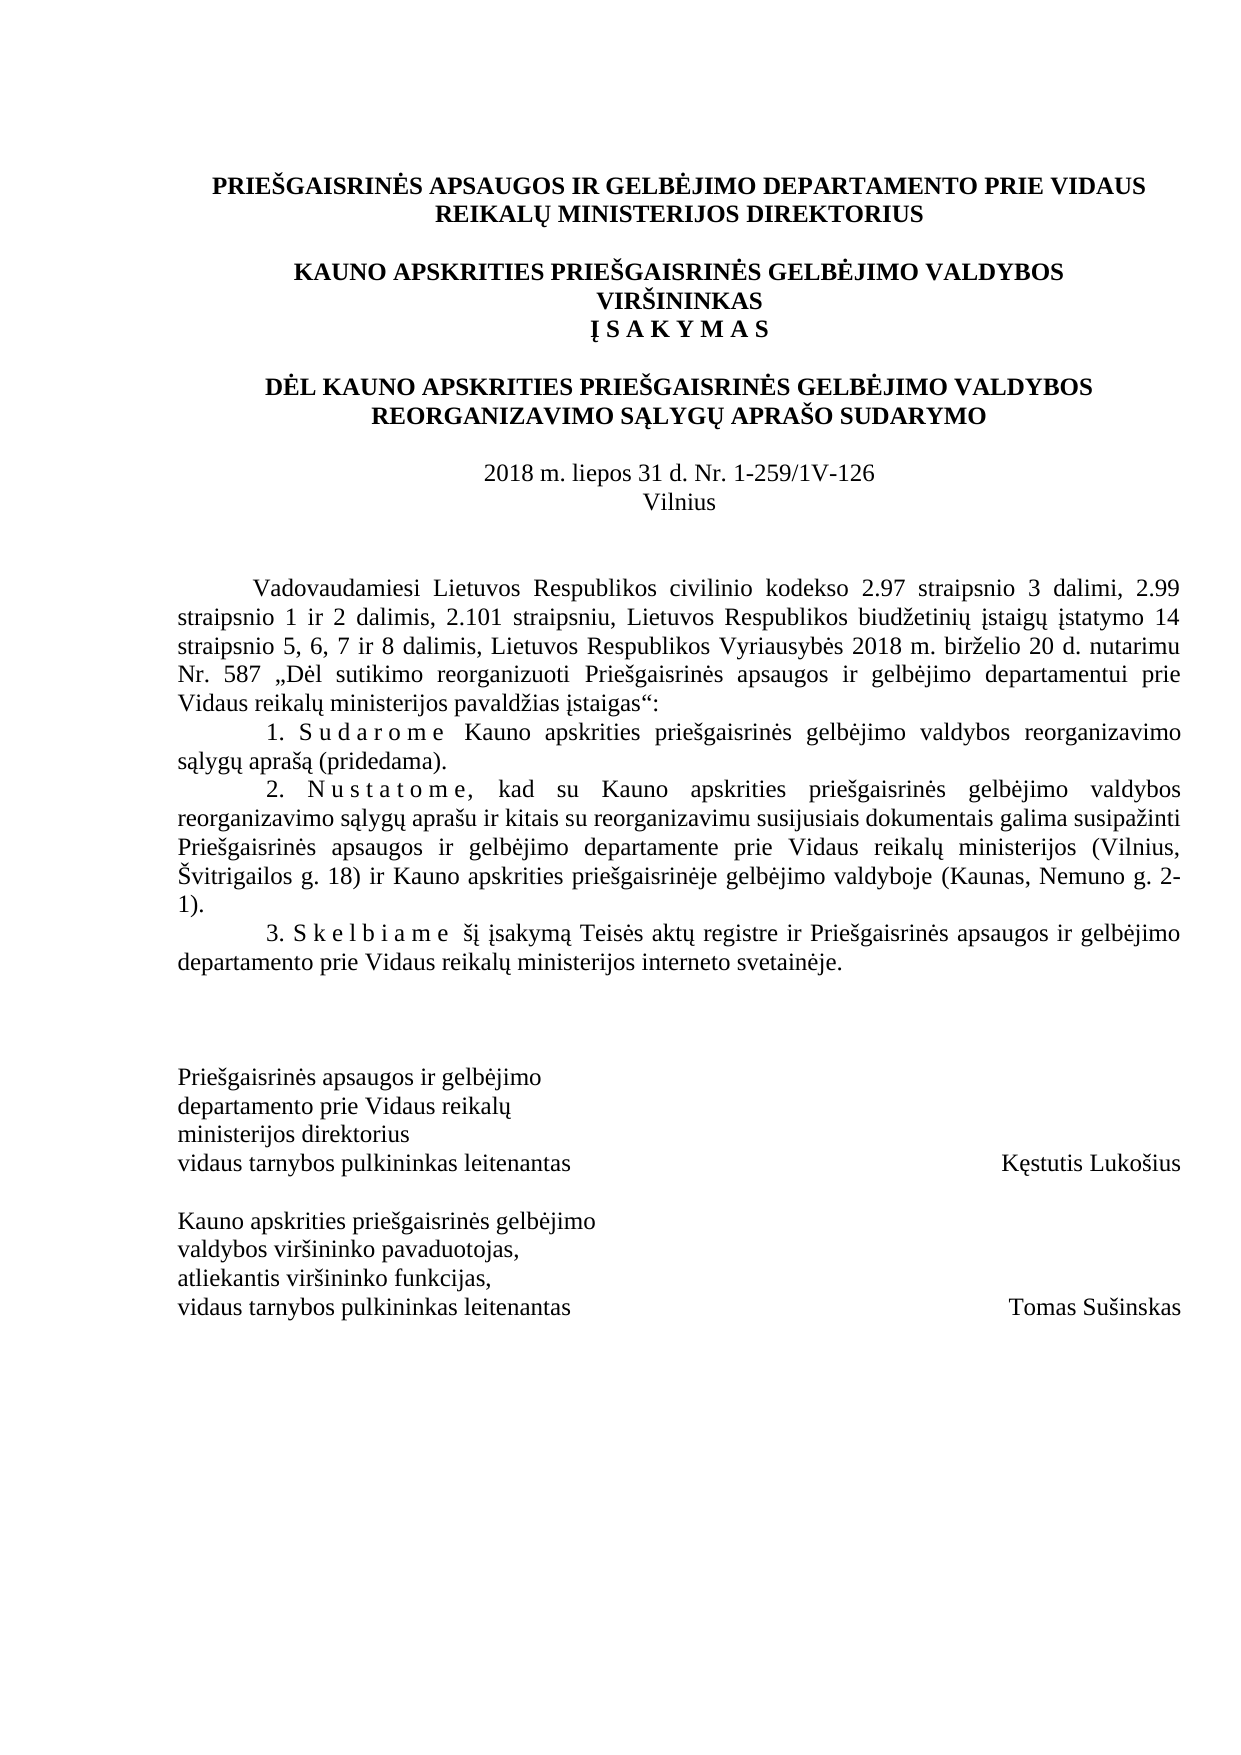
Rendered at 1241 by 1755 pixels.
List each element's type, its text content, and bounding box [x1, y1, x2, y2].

text ĮSAKYMAS [177, 314, 1181, 343]
text 2018 m. liepos 31 d. Nr. 1-259/1V-126 [177, 458, 1181, 487]
text atliekantis viršininko funkcijas, [177, 1263, 1181, 1292]
text Vadovaudamiesi Lietuvos Respublikos civilinio kodekso 2.97 straipsnio 3 dalimi, 2.99 straipsnio 1 ir 2 dalimis, 2.101 straipsniu, Lietuvos Respublikos biudžetinių įstaigų įstatymo 14 straipsnio 5, 6, 7 ir 8 dalimis, Lietuvos Respublikos Vyriausybės 2018 m. birželio 20 d. nutarimu Nr. 587 „Dėl sutikimo reorganizuoti Priešgaisrinės apsaugos ir gelbėjimo departamentui prie Vidaus reikalų ministerijos pavaldžias įstaigas“: [177, 573, 1181, 717]
text vidaus tarnybos pulkininkas leitenantas Tomas Sušinskas [177, 1292, 1181, 1321]
text KAUNO APSKRITIES PRIEŠGAISRINĖS GELBĖJIMO VALDYBOS [177, 257, 1181, 286]
text Priešgaisrinės apsaugos ir gelbėjimo [177, 1062, 1181, 1091]
text 3. Skelbiame šį įsakymą Teisės aktų registre ir Priešgaisrinės apsaugos ir gelbėjimo departamento prie Vidaus reikalų ministerijos interneto svetainėje. [177, 918, 1181, 976]
text 2. Nustatome, kad su Kauno apskrities priešgaisrinės gelbėjimo valdybos reorganizavimo sąlygų aprašu ir kitais su reorganizavimu susijusiais dokumentais galima susipažinti Priešgaisrinės apsaugos ir gelbėjimo departamente prie Vidaus reikalų ministerijos (Vilnius, Švitrigailos g. 18) ir Kauno apskrities priešgaisrinėje gelbėjimo valdyboje (Kaunas, Nemuno g. 2-1). [177, 774, 1181, 918]
text Kauno apskrities priešgaisrinės gelbėjimo [177, 1206, 1181, 1234]
text valdybos viršininko pavaduotojas, [177, 1234, 1181, 1263]
text PRIEŠGAISRINĖS APSAUGOS IR GELBĖJIMO DEPARTAMENTO PRIE VIDAUS REIKALŲ MINISTERIJOS DIREKTORIUS [177, 171, 1181, 228]
text vidaus tarnybos pulkininkas leitenantas Kęstutis Lukošius [177, 1148, 1181, 1177]
text VIRŠININKAS [177, 286, 1181, 314]
text ministerijos direktorius [177, 1119, 1181, 1148]
text DĖL KAUNO APSKRITIES PRIEŠGAISRINĖS GELBĖJIMO VALDYBOS REORGANIZAVIMO SĄLYGŲ APRAŠO SUDARYMO [177, 372, 1181, 429]
text departamento prie Vidaus reikalų [177, 1091, 1181, 1119]
text 1. Sudarome Kauno apskrities priešgaisrinės gelbėjimo valdybos reorganizavimo sąlygų aprašą (pridedama). [177, 717, 1181, 774]
text Vilnius [177, 487, 1181, 516]
